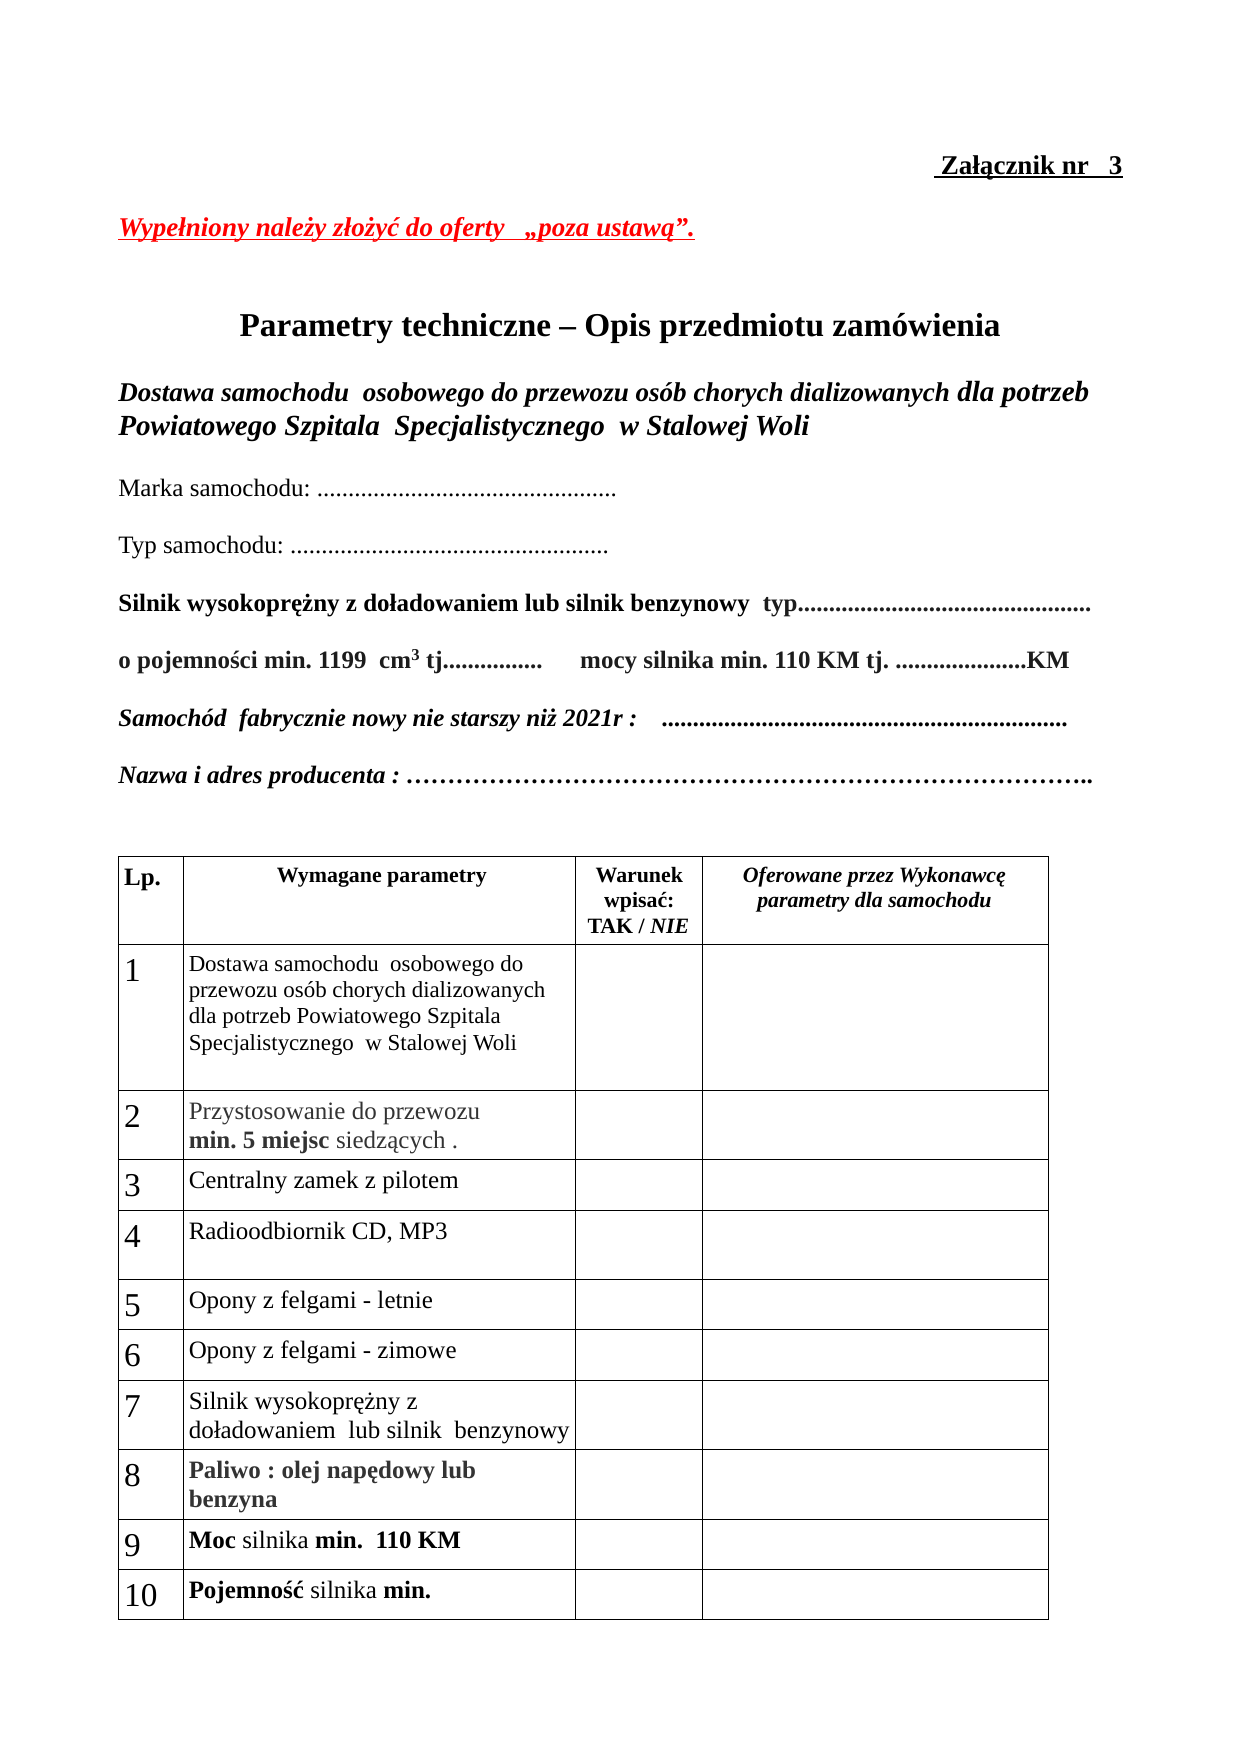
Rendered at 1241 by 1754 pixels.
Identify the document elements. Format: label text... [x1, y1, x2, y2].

table_cell [703, 1570, 1048, 1619]
text Załącznik nr 3 [118, 149, 1122, 180]
table_cell [703, 1280, 1048, 1329]
table_cell 2 [119, 1091, 183, 1159]
table_cell 9 [119, 1520, 183, 1569]
table_cell [703, 1381, 1048, 1449]
table_cell Dostawa samochodu osobowego do przewozu osób chorych dializowanych dla potrzeb Powiatowego Szpitala Specjalistycznego w Stalowej Woli [184, 945, 575, 1090]
table_cell [703, 1330, 1048, 1380]
table_cell 10 [119, 1570, 183, 1619]
table_header Oferowane przez Wykonawcę parametry dla samochodu [703, 857, 1048, 944]
table_cell Centralny zamek z pilotem [184, 1160, 575, 1209]
table_cell Radioodbiornik CD, MP3 [184, 1211, 575, 1279]
table_header Wymagane parametry [184, 857, 575, 944]
table_cell Opony z felgami - zimowe [184, 1330, 575, 1380]
text Wypełniony należy złożyć do oferty „poza ustawą”. [118, 212, 1122, 243]
table_cell [703, 945, 1048, 1090]
table_cell Silnik wysokoprężny z doładowaniem lub silnik benzynowy [184, 1381, 575, 1449]
table_cell [576, 1330, 702, 1380]
table_header Lp. [119, 857, 183, 944]
table_cell [703, 1160, 1048, 1209]
text Nazwa i adres producenta : ……………………………………………………………………….. [118, 760, 1122, 789]
table_cell [576, 1280, 702, 1329]
table_cell Przystosowanie do przewozu min. 5 miejsc siedzących . [184, 1091, 575, 1159]
table_cell Pojemność silnika min. [184, 1570, 575, 1619]
table_cell [703, 1520, 1048, 1569]
table_cell [576, 1160, 702, 1209]
text Silnik wysokoprężny z doładowaniem lub silnik benzynowy typ............................................... [118, 588, 1122, 616]
table_cell [576, 1381, 702, 1449]
table_cell [703, 1091, 1048, 1159]
table_cell 1 [119, 945, 183, 1090]
table_cell 3 [119, 1160, 183, 1209]
table_cell [703, 1211, 1048, 1279]
table_cell [576, 945, 702, 1090]
table_cell [576, 1520, 702, 1569]
table_cell [576, 1211, 702, 1279]
table_cell [576, 1091, 702, 1159]
table_cell [576, 1450, 702, 1519]
table_cell 5 [119, 1280, 183, 1329]
text Dostawa samochodu osobowego do przewozu osób chorych dializowanych dla potrzeb Powiatowego Szpitala Specjalistycznego w Stalowej Woli [118, 374, 1122, 442]
table_cell 4 [119, 1211, 183, 1279]
table_cell Paliwo : olej napędowy lub benzyna [184, 1450, 575, 1519]
table_cell [576, 1570, 702, 1619]
table_cell 6 [119, 1330, 183, 1380]
table_cell Opony z felgami - letnie [184, 1280, 575, 1329]
table_cell 7 [119, 1381, 183, 1449]
text Parametry techniczne – Opis przedmiotu zamówienia [118, 305, 1122, 343]
text Typ samochodu: ................................................... [118, 530, 1122, 559]
table_cell Moc silnika min. 110 KM [184, 1520, 575, 1569]
text o pojemności min. 1199 cm3 tj................ mocy silnika min. 110 KM tj. .....................KM [118, 645, 1122, 674]
table_header Warunek wpisać: TAK / NIE [576, 857, 702, 944]
table_cell 8 [119, 1450, 183, 1519]
text Samochód fabrycznie nowy nie starszy niż 2021r : ................................................................. [118, 703, 1122, 731]
text Marka samochodu: ................................................ [118, 473, 1122, 501]
table_cell [703, 1450, 1048, 1519]
